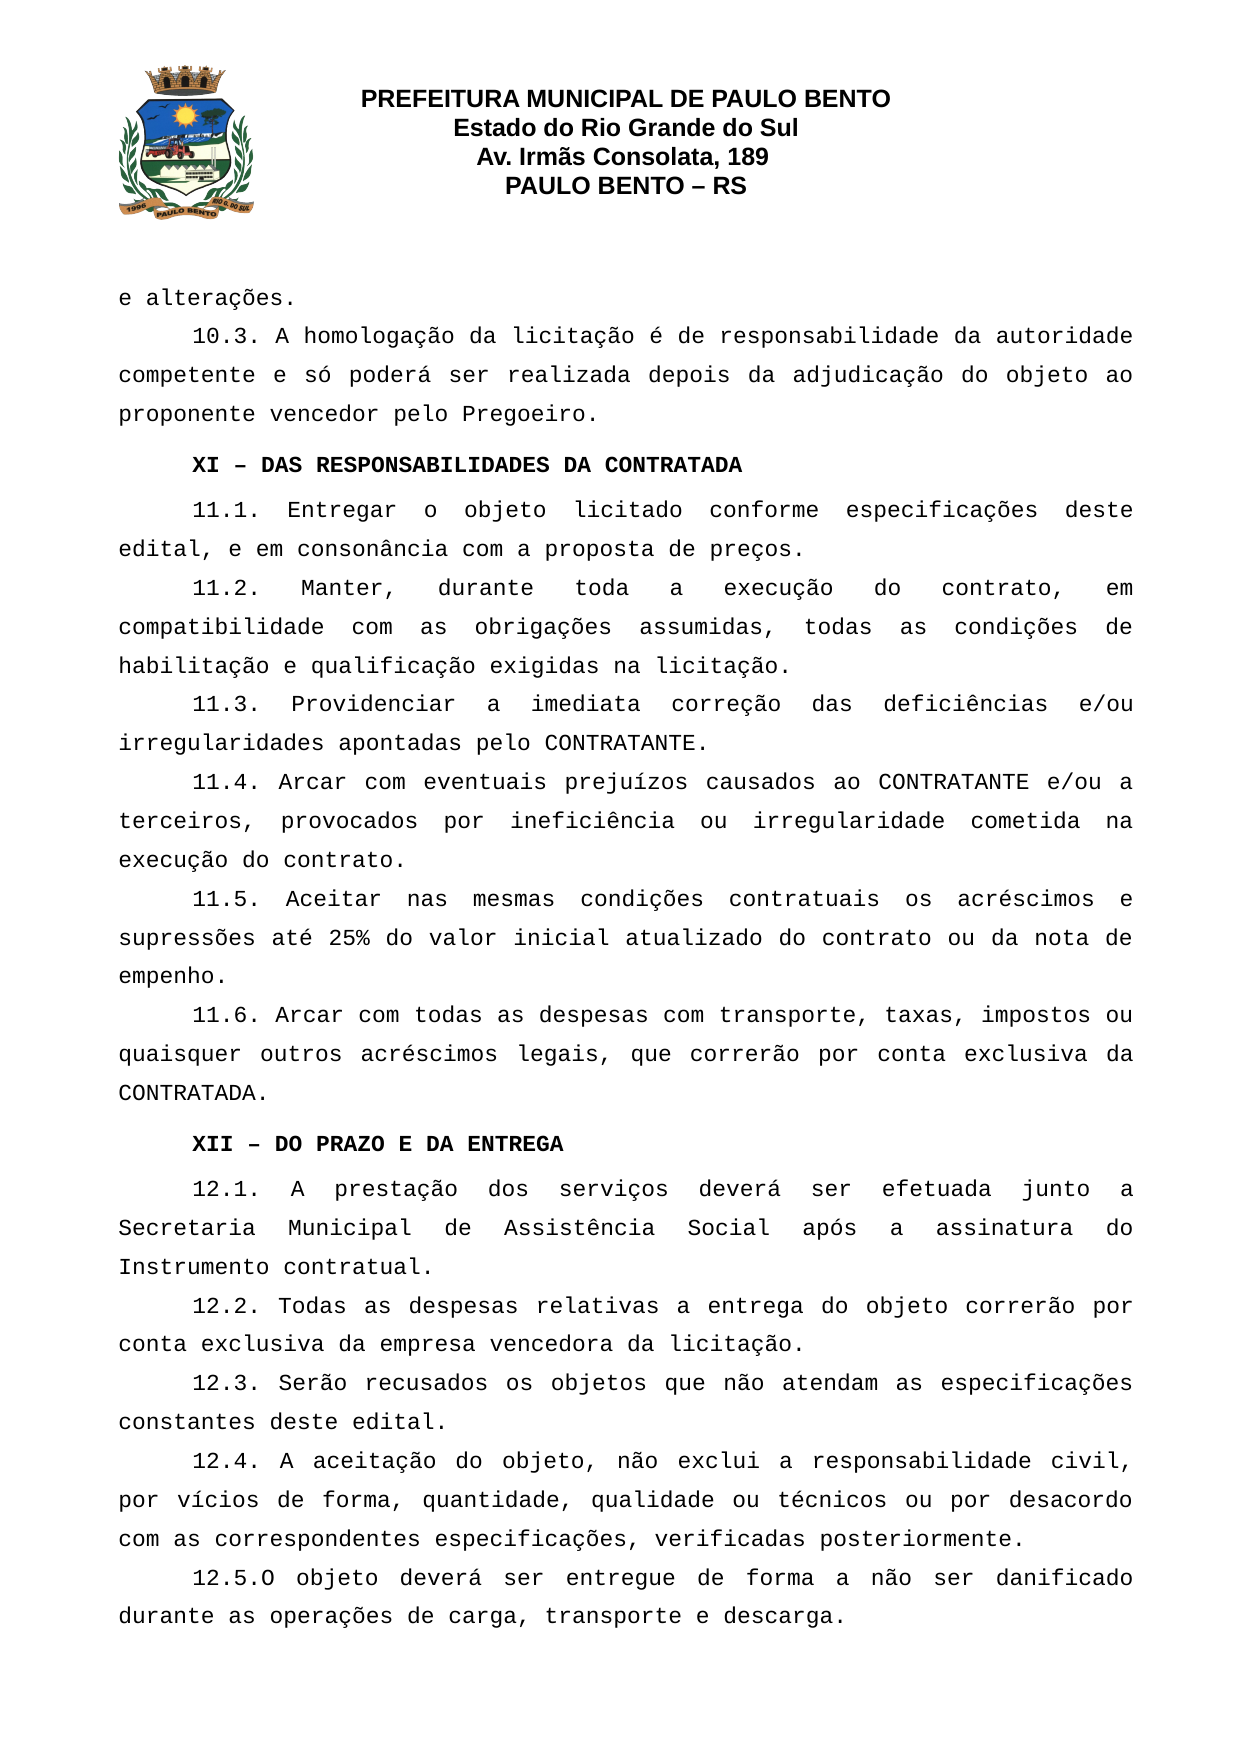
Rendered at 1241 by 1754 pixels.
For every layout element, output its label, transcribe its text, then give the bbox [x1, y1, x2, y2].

text 10.3. A homologação da licitação é de responsabilidade da autoridade competente e só poderá ser realizada depois da adjudicação do objeto ao proponente vencedor pelo Pregoeiro. [118, 325, 1134, 428]
text 12.3. Serão recusados os objetos que não atendam as especificações constantes deste edital. [118, 1372, 1134, 1436]
text 11.5. Aceitar nas mesmas condições contratuais os acréscimos e supressões até 25% do valor inicial atualizado do contrato ou da nota de empenho. [118, 887, 1134, 991]
text 12.2. Todas as despesas relativas a entrega do objeto correrão por conta exclusiva da empresa vencedora da licitação. [118, 1294, 1134, 1359]
picture [118, 65, 254, 220]
text e alterações. [118, 286, 1134, 312]
text 11.6. Arcar com todas as despesas com transporte, taxas, impostos ou quaisquer outros acréscimos legais, que correrão por conta exclusiva da CONTRATADA. [118, 1004, 1134, 1107]
text XI – DAS RESPONSABILIDADES DA CONTRATADA [118, 454, 1134, 480]
text 12.5.O objeto deverá ser entregue de forma a não ser danificado durante as operações de carga, transporte e descarga. [118, 1566, 1134, 1631]
text 12.1. A prestação dos serviços deverá ser efetuada junto a Secretaria Municipal de Assistência Social após a assinatura do Instrumento contratual. [118, 1177, 1134, 1281]
text 11.3. Providenciar a imediata correção das deficiências e/ou irregularidades apontadas pelo CONTRATANTE. [118, 693, 1134, 758]
text 11.2. Manter, durante toda a execução do contrato, em compatibilidade com as obrigações assumidas, todas as condições de habilitação e qualificação exigidas na licitação. [118, 576, 1134, 680]
text XII – DO PRAZO E DA ENTREGA [118, 1133, 1134, 1158]
text 12.4. A aceitação do objeto, não exclui a responsabilidade civil, por vícios de forma, quantidade, qualidade ou técnicos ou por desacordo com as correspondentes especificações, verificadas posteriormente. [118, 1449, 1134, 1553]
text 11.4. Arcar com eventuais prejuízos causados ao CONTRATANTE e/ou a terceiros, provocados por ineficiência ou irregularidade cometida na execução do contrato. [118, 771, 1134, 874]
text 11.1. Entregar o objeto licitado conforme especificações deste edital, e em consonância com a proposta de preços. [118, 498, 1134, 563]
